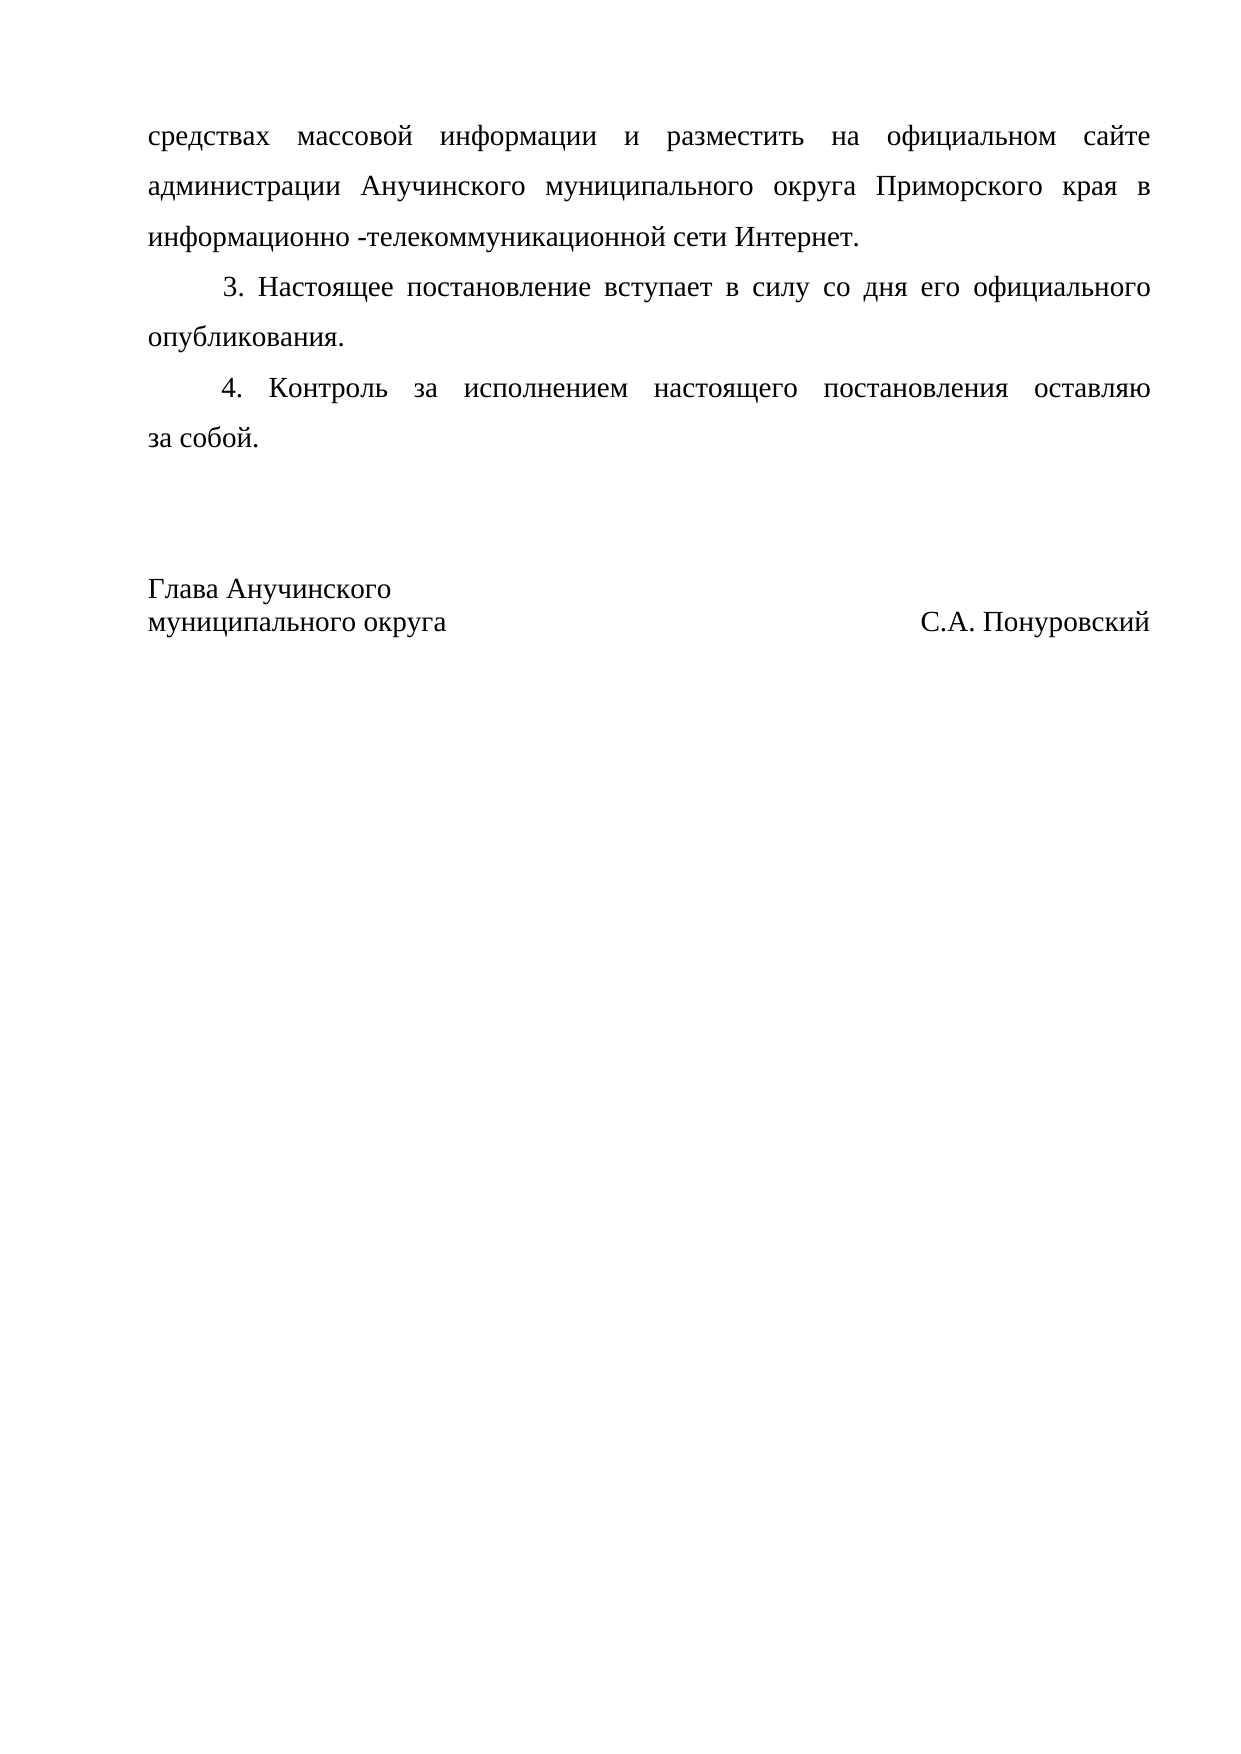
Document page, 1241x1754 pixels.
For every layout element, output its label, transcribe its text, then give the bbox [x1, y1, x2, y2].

text 4. Контроль за исполнением настоящего постановления оставляю за собой. [148, 370, 1152, 453]
text муниципального округа С.А. Понуровский [148, 604, 1152, 638]
text Глава Анучинского [148, 571, 1152, 604]
text средствах массовой информации и разместить на официальном сайте администрации Анучинского муниципального округа Приморского края в информационно -телекоммуникационной сети Интернет. [148, 118, 1152, 252]
text 3. Настоящее постановление вступает в силу со дня его официального опубликования. [148, 269, 1152, 353]
